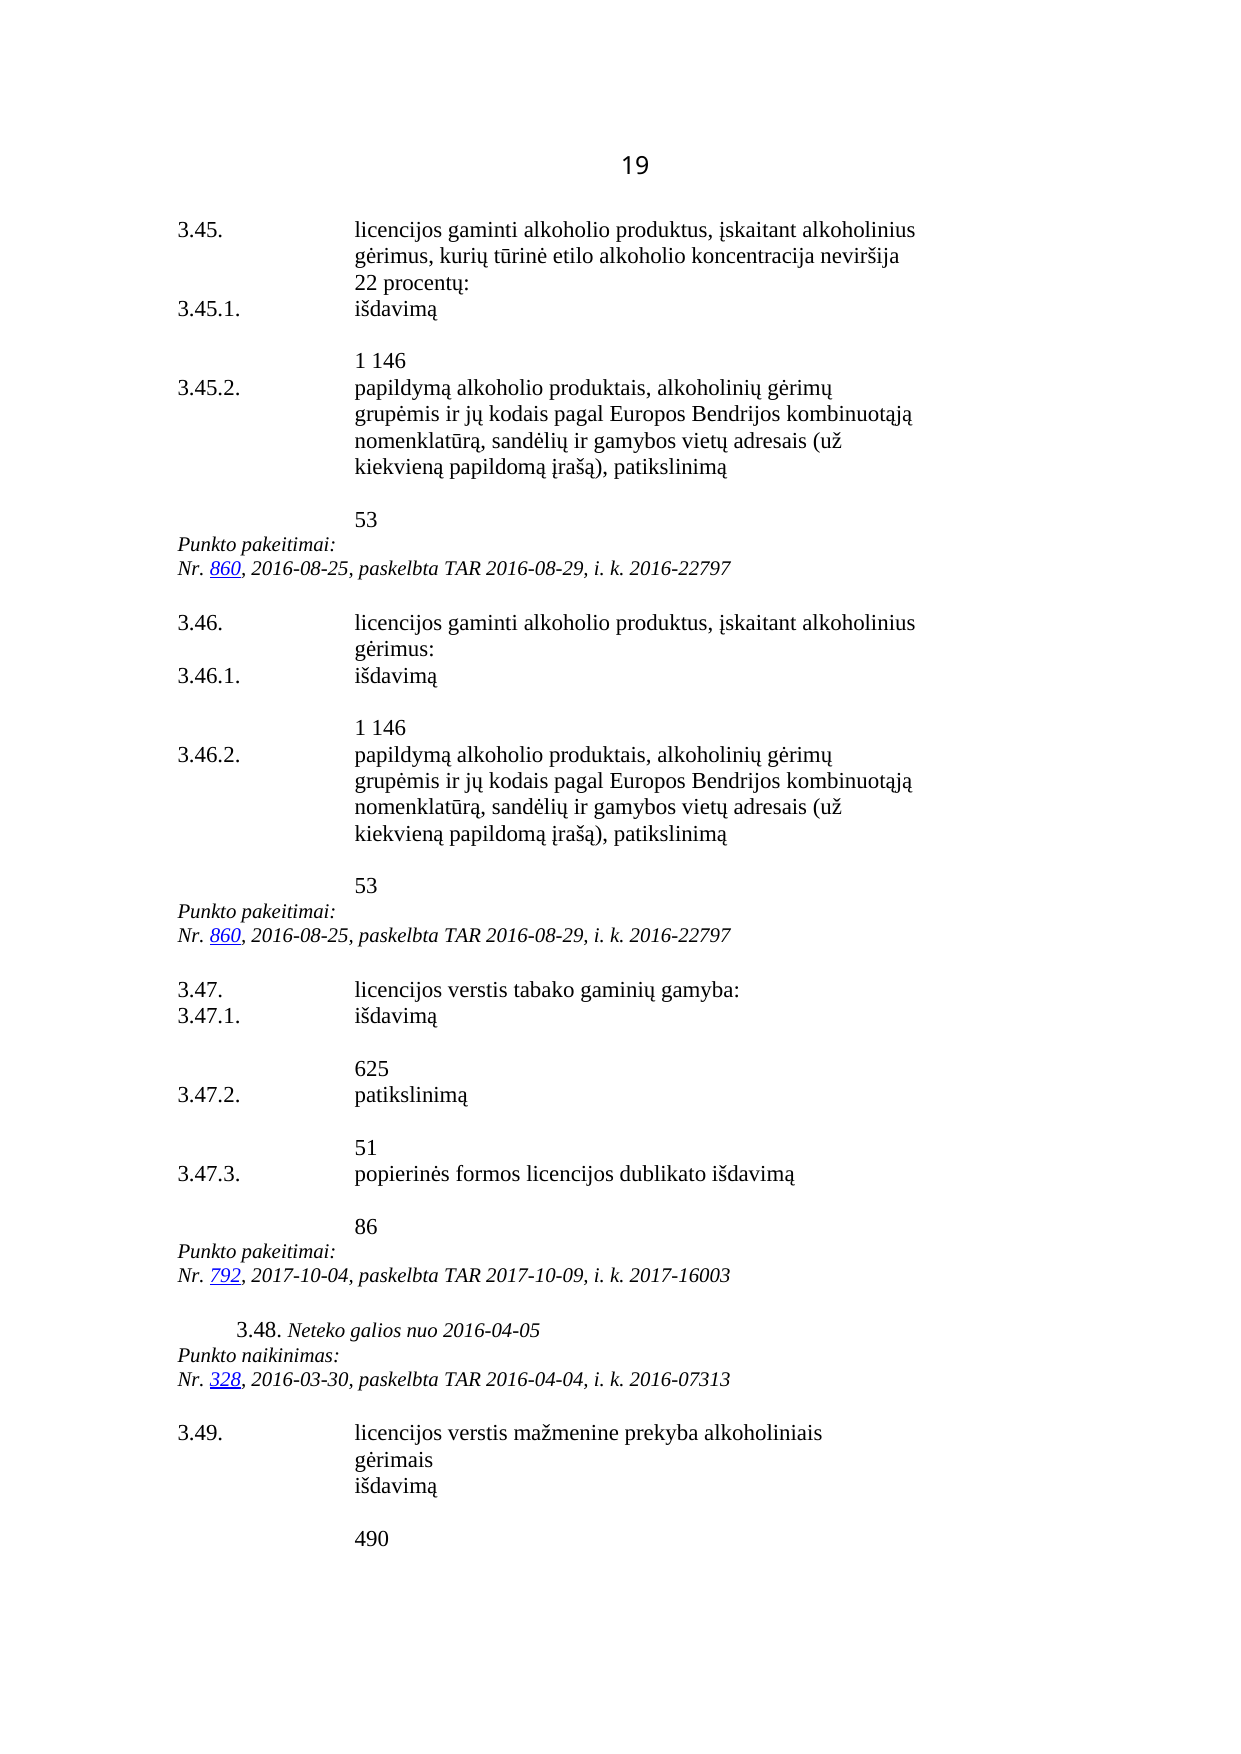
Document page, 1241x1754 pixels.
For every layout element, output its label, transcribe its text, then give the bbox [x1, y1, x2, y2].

text 3.45. licencijos gaminti alkoholio produktus, įskaitant alkoholinius [177, 216, 945, 242]
text 3.45.2. papildymą alkoholio produktais, alkoholinių gėrimų [177, 374, 945, 400]
text 3.46.1. išdavimą 1 146 [177, 662, 945, 741]
text kiekvieną papildomą įrašą), patikslinimą 53 [354, 820, 945, 899]
text 3.49. licencijos verstis mažmenine prekyba alkoholiniais gėrimais [177, 1419, 892, 1472]
text Nr. 860, 2016-08-25, paskelbta TAR 2016-08-29, i. k. 2016-22797 [177, 923, 1093, 947]
text 3.48. Neteko galios nuo 2016-04-05 [177, 1316, 1093, 1342]
text 3.47.1. išdavimą 625 [177, 1002, 945, 1081]
text grupėmis ir jų kodais pagal Europos Bendrijos kombinuotąją [354, 400, 945, 427]
text 3.45.1. išdavimą 1 146 [177, 295, 945, 374]
text Nr. 792, 2017-10-04, paskelbta TAR 2017-10-09, i. k. 2017-16003 [177, 1263, 1093, 1287]
text Punkto pakeitimai: [177, 1239, 1093, 1263]
text Nr. 860, 2016-08-25, paskelbta TAR 2016-08-29, i. k. 2016-22797 [177, 556, 1093, 580]
text Nr. 328, 2016-03-30, paskelbta TAR 2016-04-04, i. k. 2016-07313 [177, 1367, 1093, 1391]
text Punkto pakeitimai: [177, 899, 1093, 923]
text nomenklatūrą, sandėlių ir gamybos vietų adresais (už [354, 793, 945, 820]
text Punkto pakeitimai: [177, 532, 1093, 556]
text 3.46.2. papildymą alkoholio produktais, alkoholinių gėrimų [177, 741, 945, 767]
text 3.47.2. patikslinimą 51 [177, 1081, 945, 1160]
text gėrimus, kurių tūrinė etilo alkoholio koncentracija neviršija [354, 242, 945, 268]
text gėrimus: [354, 635, 945, 662]
text grupėmis ir jų kodais pagal Europos Bendrijos kombinuotąją [354, 767, 945, 793]
text išdavimą 490 [354, 1472, 892, 1551]
text Punkto naikinimas: [177, 1342, 1093, 1367]
text kiekvieną papildomą įrašą), patikslinimą 53 [354, 453, 945, 532]
text 3.47.3. popierinės formos licencijos dublikato išdavimą 86 [177, 1160, 945, 1239]
text 3.47. licencijos verstis tabako gaminių gamyba: [177, 976, 945, 1002]
text 3.46. licencijos gaminti alkoholio produktus, įskaitant alkoholinius [177, 609, 945, 635]
text 22 procentų: [354, 268, 945, 295]
text nomenklatūrą, sandėlių ir gamybos vietų adresais (už [354, 427, 945, 453]
